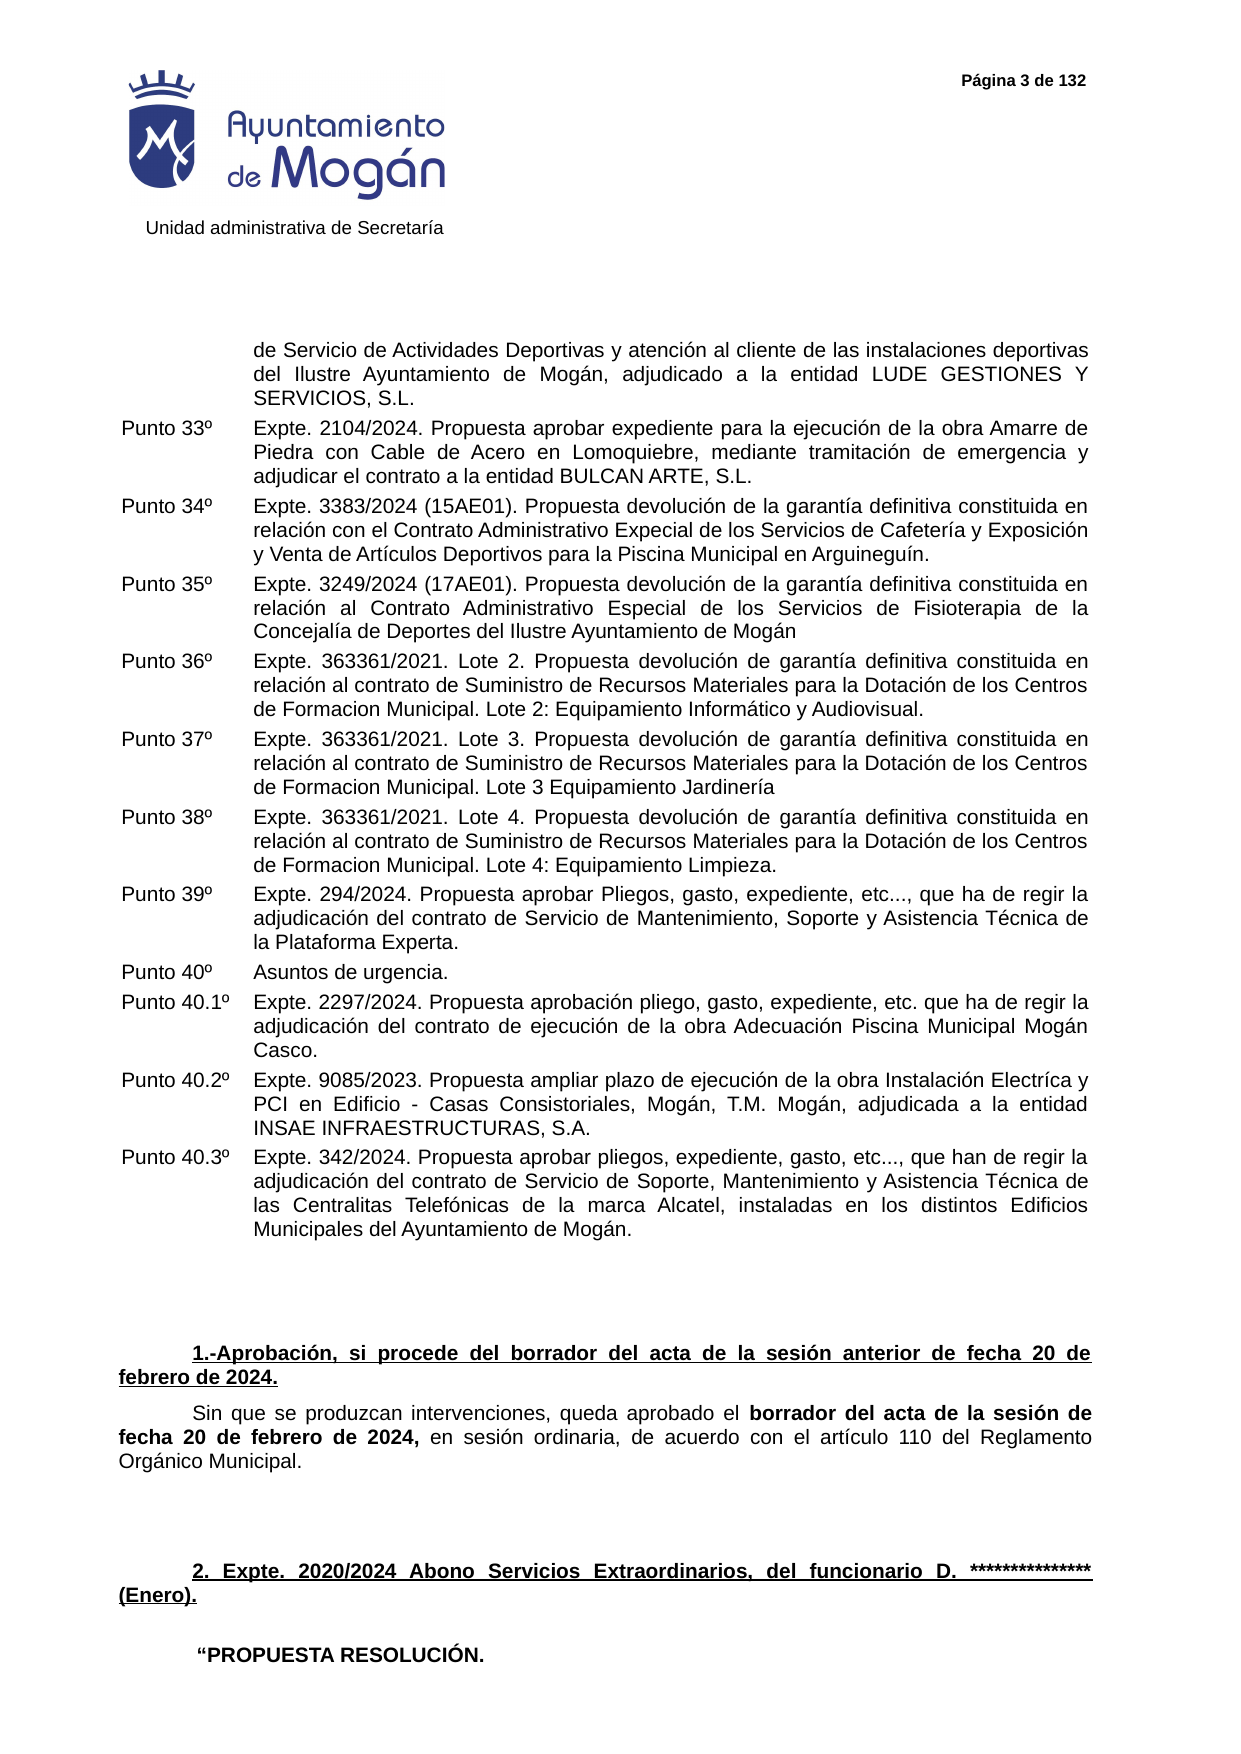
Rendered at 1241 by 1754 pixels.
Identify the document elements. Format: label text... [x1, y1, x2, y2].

table_cell Punto 40º [118, 957, 250, 987]
table_cell Expte. 294/2024. Propuesta aprobar Pliegos, gasto, expediente, etc..., que ha de regir la adjudicación del contrato de Servicio de Mantenimiento, Soporte y Asistencia Técnica de la Plataforma Experta. [250, 879, 1092, 957]
table_cell Expte. 2104/2024. Propuesta aprobar expediente para la ejecución de la obra Amarre de Piedra con Cable de Acero en Lomoquiebre, mediante tramitación de emergencia y adjudicar el contrato a la entidad BULCAN ARTE, S.L. [250, 413, 1092, 491]
text 1.-Aprobación, si procede del borrador del acta de la sesión anterior de fecha 20 de febrero de 2024. [118, 1341, 1092, 1389]
picture [128, 70, 445, 206]
table_cell Punto 40.1º [118, 987, 250, 1064]
text Sin que se produzcan intervenciones, queda aprobado el borrador del acta de la sesión de fecha 20 de febrero de 2024, en sesión ordinaria, de acuerdo con el artículo 110 del Reglamento Orgánico Municipal. [118, 1401, 1092, 1473]
table_cell Punto 40.3º [118, 1142, 250, 1244]
table_cell Punto 36º [118, 646, 250, 724]
table_cell Expte. 363361/2021. Lote 3. Propuesta devolución de garantía definitiva constituida en relación al contrato de Suministro de Recursos Materiales para la Dotación de los Centros de Formacion Municipal. Lote 3 Equipamiento Jardinería [250, 724, 1092, 802]
table_cell Punto 34º [118, 491, 250, 568]
text 2. Expte. 2020/2024 Abono Servicios Extraordinarios, del funcionario D. *************** (Enero). [118, 1558, 1092, 1606]
table_cell Punto 40.2º [118, 1065, 250, 1142]
table_cell Punto 38º [118, 802, 250, 879]
table_cell Punto 37º [118, 724, 250, 802]
table_cell Punto 35º [118, 569, 250, 646]
table_cell Expte. 9085/2023. Propuesta ampliar plazo de ejecución de la obra Instalación Electríca y PCI en Edificio - Casas Consistoriales, Mogán, T.M. Mogán, adjudicada a la entidad INSAE INFRAESTRUCTURAS, S.A. [250, 1065, 1092, 1142]
table_cell Expte. 3383/2024 (15AE01). Propuesta devolución de la garantía definitiva constituida en relación con el Contrato Administrativo Expecial de los Servicios de Cafetería y Exposición y Venta de Artículos Deportivos para la Piscina Municipal en Arguineguín. [250, 491, 1092, 568]
table_cell [118, 335, 250, 413]
table_cell Expte. 3249/2024 (17AE01). Propuesta devolución de la garantía definitiva constituida en relación al Contrato Administrativo Especial de los Servicios de Fisioterapia de la Concejalía de Deportes del Ilustre Ayuntamiento de Mogán [250, 569, 1092, 646]
table_cell Punto 39º [118, 879, 250, 957]
table_cell Asuntos de urgencia. [250, 957, 1092, 987]
table_cell Expte. 342/2024. Propuesta aprobar pliegos, expediente, gasto, etc..., que han de regir la adjudicación del contrato de Servicio de Soporte, Mantenimiento y Asistencia Técnica de las Centralitas Telefónicas de la marca Alcatel, instaladas en los distintos Edificios Municipales del Ayuntamiento de Mogán. [250, 1142, 1092, 1244]
table_cell Expte. 363361/2021. Lote 2. Propuesta devolución de garantía definitiva constituida en relación al contrato de Suministro de Recursos Materiales para la Dotación de los Centros de Formacion Municipal. Lote 2: Equipamiento Informático y Audiovisual. [250, 646, 1092, 724]
table_cell Expte. 2297/2024. Propuesta aprobación pliego, gasto, expediente, etc. que ha de regir la adjudicación del contrato de ejecución de la obra Adecuación Piscina Municipal Mogán Casco. [250, 987, 1092, 1064]
table_cell Punto 33º [118, 413, 250, 491]
table_cell de Servicio de Actividades Deportivas y atención al cliente de las instalaciones deportivas del Ilustre Ayuntamiento de Mogán, adjudicado a la entidad LUDE GESTIONES Y SERVICIOS, S.L. [250, 335, 1092, 413]
table_cell Expte. 363361/2021. Lote 4. Propuesta devolución de garantía definitiva constituida en relación al contrato de Suministro de Recursos Materiales para la Dotación de los Centros de Formacion Municipal. Lote 4: Equipamiento Limpieza. [250, 802, 1092, 879]
text “PROPUESTA RESOLUCIÓN. [118, 1643, 1092, 1667]
